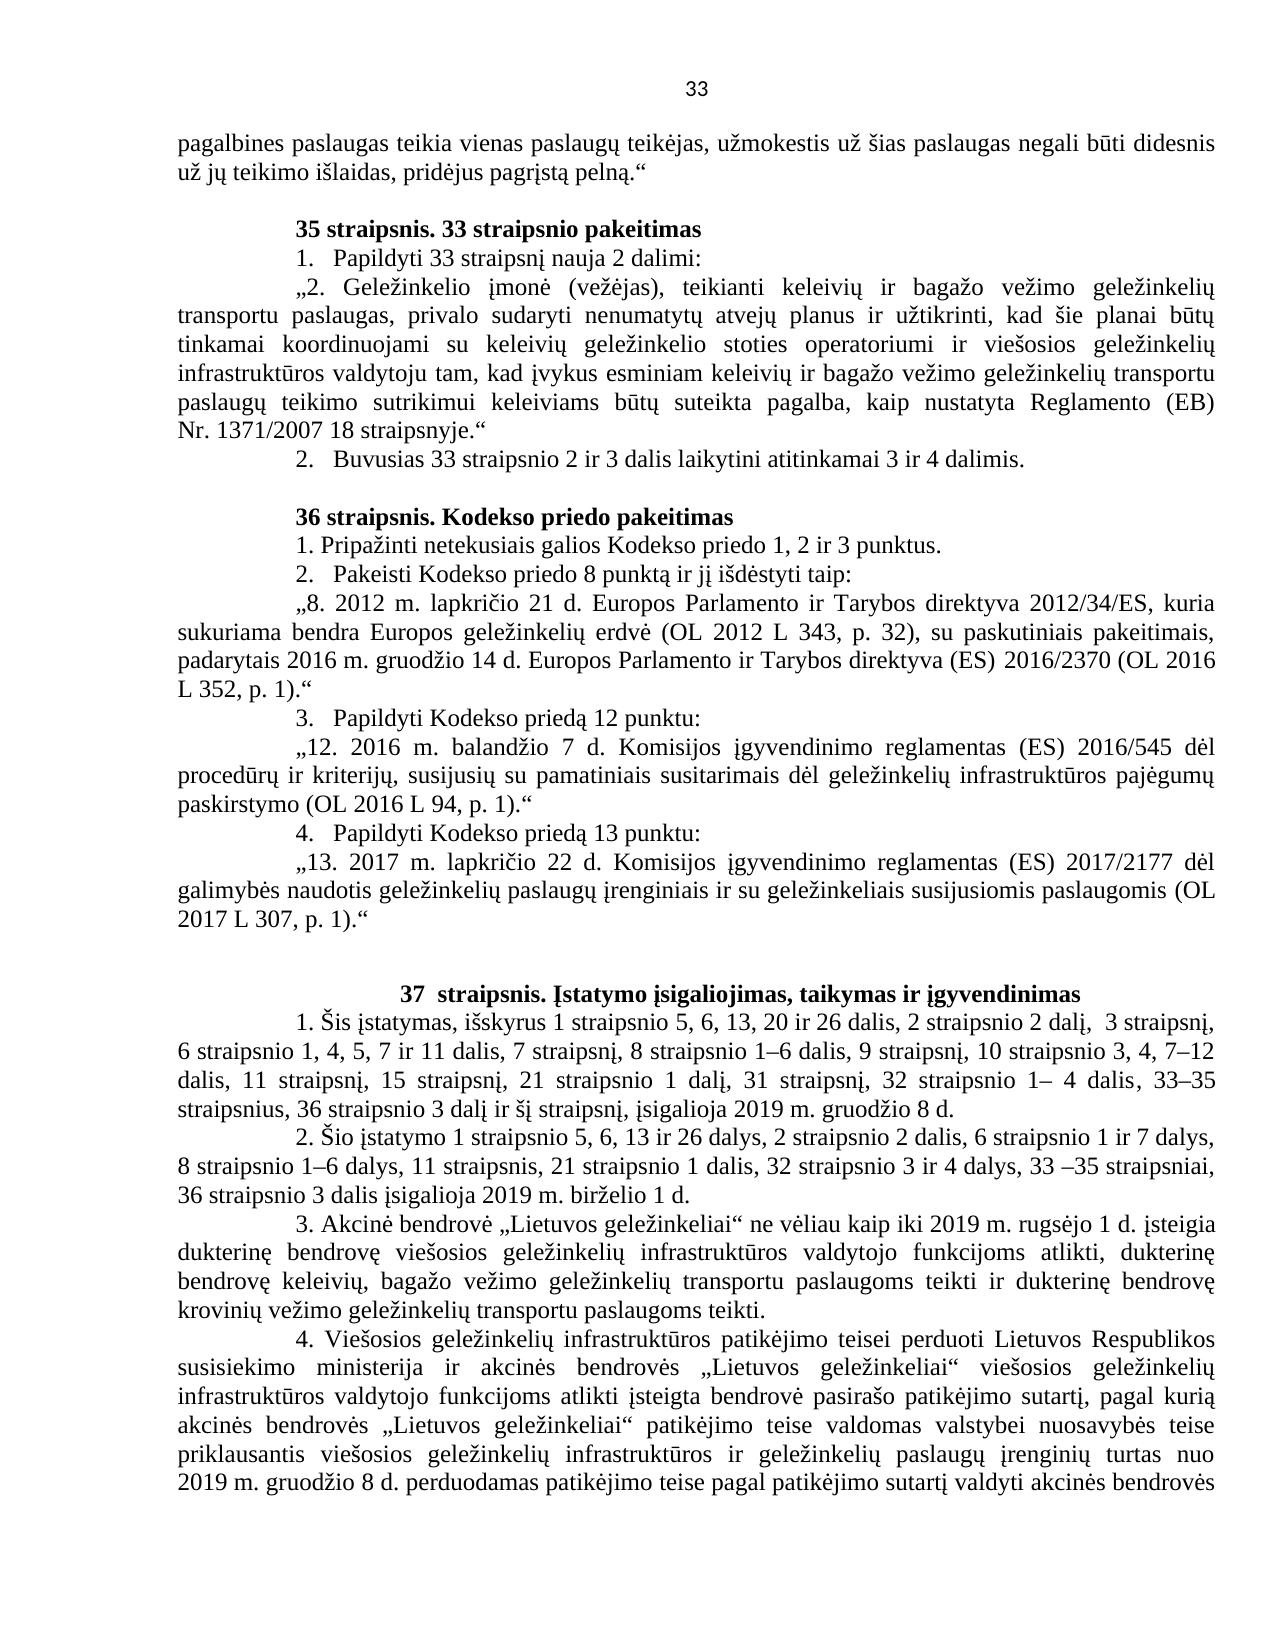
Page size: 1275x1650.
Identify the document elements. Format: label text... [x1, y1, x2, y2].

text 35 straipsnis. 33 straipsnio pakeitimas [177, 214, 1216, 243]
text 3. Papildyti Kodekso priedą 12 punktu: [295, 703, 1216, 732]
list straipsnis. Įstatymo įsigaliojimas, taikymas ir įgyvendinimas [370, 979, 1216, 1007]
text „2. Geležinkelio įmonė (vežėjas), teikianti keleivių ir bagažo vežimo geležinkelių transportu paslaugas, privalo sudaryti nenumatytų atvejų planus ir užtikrinti, kad šie planai būtų tinkamai koordinuojami su keleivių geležinkelio stoties operatoriumi ir viešosios geležinkelių infrastruktūros valdytoju tam, kad įvykus esminiam keleivių ir bagažo vežimo geležinkelių transportu paslaugų teikimo sutrikimui keleiviams būtų suteikta pagalba, kaip nustatyta Reglamento (EB) Nr. 1371/2007 18 straipsnyje.“ [177, 272, 1216, 444]
text „12. 2016 m. balandžio 7 d. Komisijos įgyvendinimo reglamentas (ES) 2016/545 dėl procedūrų ir kriterijų, susijusių su pamatiniais susitarimais dėl geležinkelių infrastruktūros pajėgumų paskirstymo (OL 2016 L 94, p. 1).“ [177, 732, 1216, 818]
text 3. Akcinė bendrovė „Lietuvos geležinkeliai“ ne vėliau kaip iki 2019 m. rugsėjo 1 d. įsteigia dukterinę bendrovę viešosios geležinkelių infrastruktūros valdytojo funkcijoms atlikti, dukterinę bendrovę keleivių, bagažo vežimo geležinkelių transportu paslaugoms teikti ir dukterinę bendrovę krovinių vežimo geležinkelių transportu paslaugoms teikti. [177, 1209, 1216, 1324]
text 1. Papildyti 33 straipsnį nauja 2 dalimi: [295, 243, 1216, 272]
text 4. Papildyti Kodekso priedą 13 punktu: [295, 818, 1216, 847]
text 1. Pripažinti netekusiais galios Kodekso priedo 1, 2 ir 3 punktus. [177, 531, 1216, 559]
text 1. Šis įstatymas, išskyrus 1 straipsnio 5, 6, 13, 20 ir 26 dalis, 2 straipsnio 2 dalį, 3 straipsnį, 6 straipsnio 1, 4, 5, 7 ir 11 dalis, 7 straipsnį, 8 straipsnio 1–6 dalis, 9 straipsnį, 10 straipsnio 3, 4, 7–12 dalis, 11 straipsnį, 15 straipsnį, 21 straipsnio 1 dalį, 31 straipsnį, 32 straipsnio 1– 4 dalis, 33–35 straipsnius, 36 straipsnio 3 dalį ir šį straipsnį, įsigalioja ­­­­­­­2019 m. gruodžio 8 d. [177, 1007, 1216, 1122]
text „13. 2017 m. lapkričio 22 d. Komisijos įgyvendinimo reglamentas (ES) 2017/2177 dėl galimybės naudotis geležinkelių paslaugų įrenginiais ir su geležinkeliais susijusiomis paslaugomis (OL 2017 L 307, p. 1).“ [177, 847, 1216, 933]
text 36 straipsnis. Kodekso priedo pakeitimas [177, 502, 1216, 531]
text pagalbines paslaugas teikia vienas paslaugų teikėjas, užmokestis už šias paslaugas negali būti didesnis už jų teikimo išlaidas, pridėjus pagrįstą pelną.“ [177, 128, 1216, 186]
text 4. Viešosios geležinkelių infrastruktūros patikėjimo teisei perduoti Lietuvos Respublikos susisiekimo ministerija ir akcinės bendrovės „Lietuvos geležinkeliai“ viešosios geležinkelių infrastruktūros valdytojo funkcijoms atlikti įsteigta bendrovė pasirašo patikėjimo sutartį, pagal kurią akcinės bendrovės „Lietuvos geležinkeliai“ patikėjimo teise valdomas valstybei nuosavybės teise priklausantis viešosios geležinkelių infrastruktūros ir geležinkelių paslaugų įrenginių turtas nuo 2019 m. gruodžio 8 d. perduodamas patikėjimo teise pagal patikėjimo sutartį valdyti akcinės bendrovės [177, 1324, 1216, 1496]
text „8. 2012 m. lapkričio 21 d. Europos Parlamento ir Tarybos direktyva 2012/34/ES, kuria sukuriama bendra Europos geležinkelių erdvė (OL 2012 L 343, p. 32), su paskutiniais pakeitimais, padarytais 2016 m. gruodžio 14 d. Europos Parlamento ir Tarybos direktyva (ES) 2016/2370 (OL 2016 L 352, p. 1).“ [177, 588, 1216, 703]
text 2. Pakeisti Kodekso priedo 8 punktą ir jį išdėstyti taip: [295, 559, 1216, 588]
text 2. Šio įstatymo 1 straipsnio 5, 6, 13 ir 26 dalys, 2 straipsnio 2 dalis, 6 straipsnio 1 ir 7 dalys, 8 straipsnio 1–6 dalys, 11 straipsnis, 21 straipsnio 1 dalis, 32 straipsnio 3 ir 4 dalys, 33 –35 straipsniai, 36 straipsnio 3 dalis įsigalioja 2019 m. birželio 1 d. [177, 1122, 1216, 1209]
text 2. Buvusias 33 straipsnio 2 ir 3 dalis laikytini atitinkamai 3 ir 4 dalimis. [295, 444, 1216, 473]
